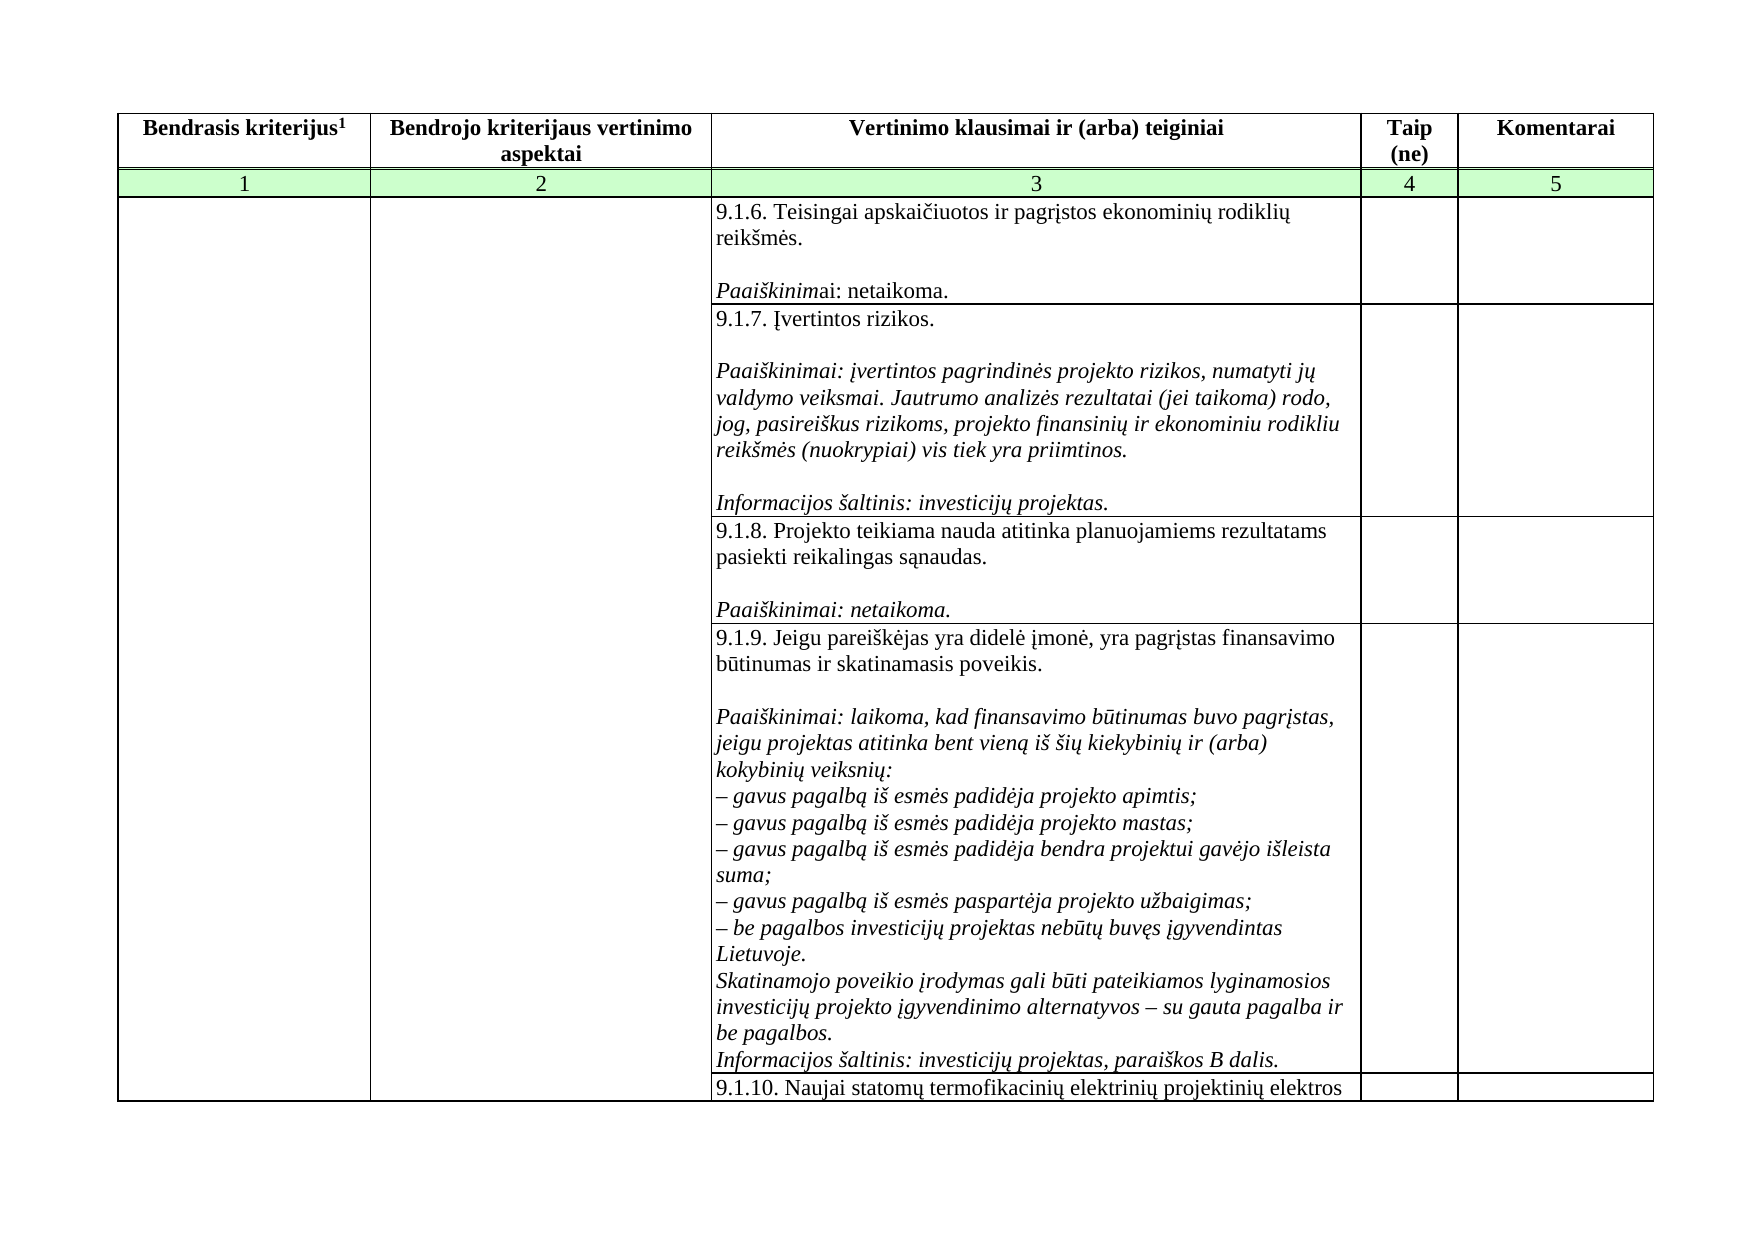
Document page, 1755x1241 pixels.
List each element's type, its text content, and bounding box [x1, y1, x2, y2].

table_cell [1362, 198, 1457, 303]
table_cell [1459, 1074, 1653, 1100]
table_cell [119, 198, 370, 1100]
table_cell 5 [1459, 170, 1653, 196]
table_cell [1459, 305, 1653, 516]
table_cell [1459, 517, 1653, 622]
table_cell [1362, 517, 1457, 622]
table_cell 2 [371, 170, 711, 196]
table_cell [1362, 1074, 1457, 1100]
table_cell 9.1.7. Įvertintos rizikos. Paaiškinimai: įvertintos pagrindinės projekto rizikos, numatyti jų valdymo veiksmai. Jautrumo analizės rezultatai (jei taikoma) rodo, jog, pasireiškus rizikoms, projekto finansinių ir ekonominiu rodikliu reikšmės (nuokrypiai) vis tiek yra priimtinos. Informacijos šaltinis: investicijų projektas. [712, 305, 1360, 516]
table_cell [1362, 624, 1457, 1072]
table_cell 9.1.9. Jeigu pareiškėjas yra didelė įmonė, yra pagrįstas finansavimo būtinumas ir skatinamasis poveikis. Paaiškinimai: laikoma, kad finansavimo būtinumas buvo pagrįstas, jeigu projektas atitinka bent vieną iš šių kiekybinių ir (arba) kokybinių veiksnių: – gavus pagalbą iš esmės padidėja projekto apimtis; – gavus pagalbą iš esmės padidėja projekto mastas; – gavus pagalbą iš esmės padidėja bendra projektui gavėjo išleista suma; – gavus pagalbą iš esmės paspartėja projekto užbaigimas; – be pagalbos investicijų projektas nebūtų buvęs įgyvendintas Lietuvoje. Skatinamojo poveikio įrodymas gali būti pateikiamos lyginamosios investicijų projekto įgyvendinimo alternatyvos – su gauta pagalba ir be pagalbos. Informacijos šaltinis: investicijų projektas, paraiškos B dalis. [712, 624, 1360, 1072]
table_cell 9.1.8. Projekto teikiama nauda atitinka planuojamiems rezultatams pasiekti reikalingas sąnaudas. Paaiškinimai: netaikoma. [712, 517, 1360, 622]
table_header Bendrojo kriterijaus vertinimo aspektai [371, 114, 711, 167]
table_cell [1459, 624, 1653, 1072]
table_cell [1362, 305, 1457, 516]
table_cell 9.1.6. Teisingai apskaičiuotos ir pagrįstos ekonominių rodiklių reikšmės. Paaiškinimai: netaikoma. [712, 198, 1360, 303]
table_cell [371, 198, 711, 1100]
table_header Komentarai [1459, 114, 1653, 167]
table_header Taip (ne) [1362, 114, 1457, 167]
table_cell 3 [712, 170, 1360, 196]
table_header Bendrasis kriterijus1 [119, 114, 370, 167]
table_cell 9.1.10. Naujai statomų termofikacinių elektrinių projektinių elektros [712, 1074, 1360, 1100]
table_cell 1 [119, 170, 370, 196]
table_cell 4 [1362, 170, 1457, 196]
table_header Vertinimo klausimai ir (arba) teiginiai [712, 114, 1360, 167]
table_cell [1459, 198, 1653, 303]
